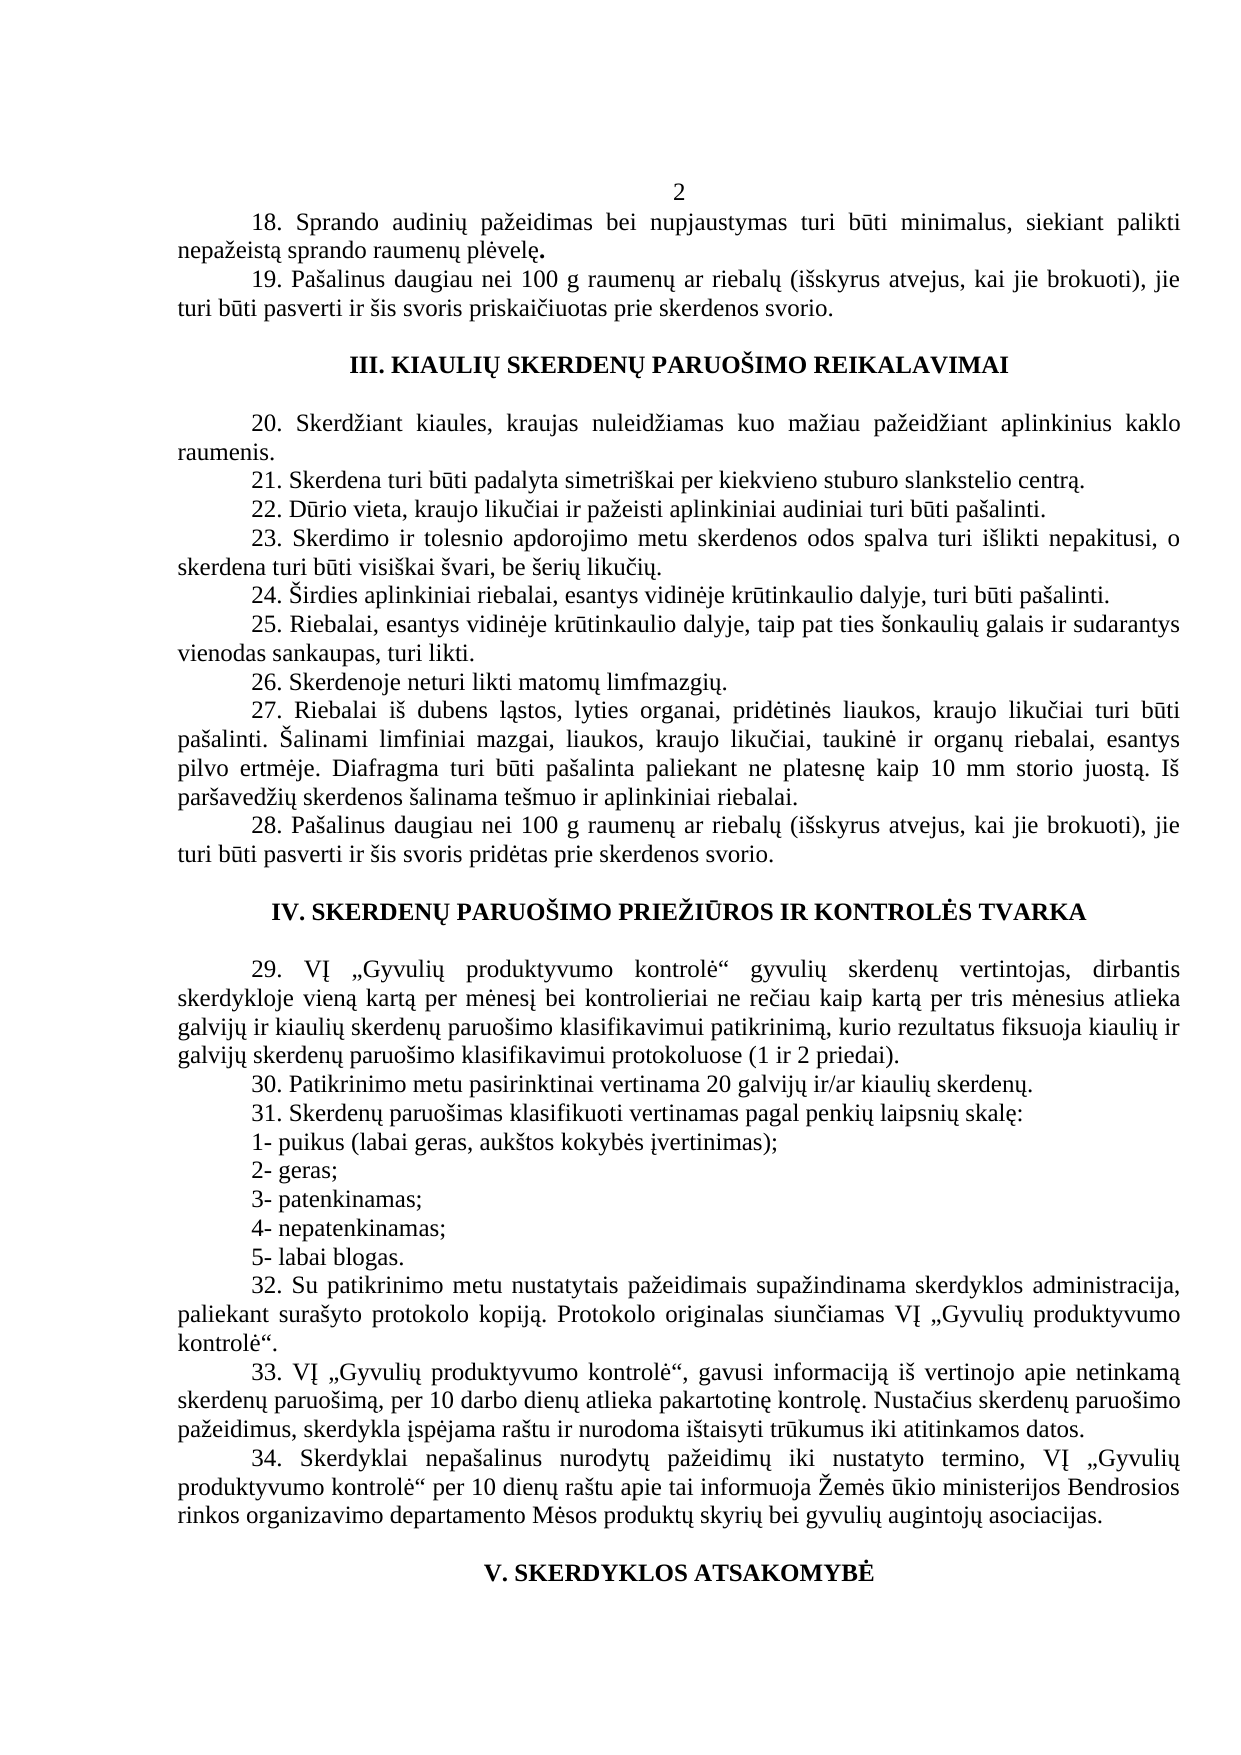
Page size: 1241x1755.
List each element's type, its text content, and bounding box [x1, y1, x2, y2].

text 28. Pašalinus daugiau nei 100 g raumenų ar riebalų (išskyrus atvejus, kai jie brokuoti), jie turi būti pasverti ir šis svoris pridėtas prie skerdenos svorio. [177, 810, 1181, 868]
text 2- geras; [177, 1155, 1181, 1184]
text 22. Dūrio vieta, kraujo likučiai ir pažeisti aplinkiniai audiniai turi būti pašalinti. [177, 494, 1181, 523]
text 18. Sprando audinių pažeidimas bei nupjaustymas turi būti minimalus, siekiant palikti nepažeistą sprando raumenų plėvelę. [177, 207, 1181, 264]
text IV. Skerdenų paruošimo PRIEŽIŪROS IR KONTROLĖS TVARKA [177, 897, 1181, 925]
text 24. Širdies aplinkiniai riebalai, esantys vidinėje krūtinkaulio dalyje, turi būti pašalinti. [177, 580, 1181, 609]
text 4- nepatenkinamas; [177, 1213, 1181, 1242]
text 5- labai blogas. [177, 1242, 1181, 1270]
text 20. Skerdžiant kiaules, kraujas nuleidžiamas kuo mažiau pažeidžiant aplinkinius kaklo raumenis. [177, 408, 1181, 465]
text 3- patenkinamas; [177, 1184, 1181, 1213]
text 1- puikus (labai geras, aukštos kokybės įvertinimas); [177, 1127, 1181, 1155]
text 31. Skerdenų paruošimas klasifikuoti vertinamas pagal penkių laipsnių skalę: [177, 1098, 1181, 1127]
text 26. Skerdenoje neturi likti matomų limfmazgių. [177, 667, 1181, 695]
text 19. Pašalinus daugiau nei 100 g raumenų ar riebalų (išskyrus atvejus, kai jie brokuoti), jie turi būti pasverti ir šis svoris priskaičiuotas prie skerdenos svorio. [177, 264, 1181, 322]
text 34. Skerdyklai nepašalinus nurodytų pažeidimų iki nustatyto termino, VĮ „Gyvulių produktyvumo kontrolė“ per 10 dienų raštu apie tai informuoja Žemės ūkio ministerijos Bendrosios rinkos organizavimo departamento Mėsos produktų skyrių bei gyvulių augintojų asociacijas. [177, 1443, 1181, 1529]
text 32. Su patikrinimo metu nustatytais pažeidimais supažindinama skerdyklos administracija, paliekant surašyto protokolo kopiją. Protokolo originalas siunčiamas VĮ „Gyvulių produktyvumo kontrolė“. [177, 1270, 1181, 1357]
text III. Kiaulių skerdenų paruošimo reikalavimai [177, 350, 1181, 379]
text 23. Skerdimo ir tolesnio apdorojimo metu skerdenos odos spalva turi išlikti nepakitusi, o skerdena turi būti visiškai švari, be šerių likučių. [177, 523, 1181, 580]
text 29. VĮ „Gyvulių produktyvumo kontrolė“ gyvulių skerdenų vertintojas, dirbantis skerdykloje vieną kartą per mėnesį bei kontrolieriai ne rečiau kaip kartą per tris mėnesius atlieka galvijų ir kiaulių skerdenų paruošimo klasifikavimui patikrinimą, kurio rezultatus fiksuoja kiaulių ir galvijų skerdenų paruošimo klasifikavimui protokoluose (1 ir 2 priedai). [177, 954, 1181, 1069]
text 27. Riebalai iš dubens ląstos, lyties organai, pridėtinės liaukos, kraujo likučiai turi būti pašalinti. Šalinami limfiniai mazgai, liaukos, kraujo likučiai, taukinė ir organų riebalai, esantys pilvo ertmėje. Diafragma turi būti pašalinta paliekant ne platesnę kaip 10 mm storio juostą. Iš paršavedžių skerdenos šalinama tešmuo ir aplinkiniai riebalai. [177, 695, 1181, 810]
text 33. VĮ „Gyvulių produktyvumo kontrolė“, gavusi informaciją iš vertinojo apie netinkamą skerdenų paruošimą, per 10 darbo dienų atlieka pakartotinę kontrolę. Nustačius skerdenų paruošimo pažeidimus, skerdykla įspėjama raštu ir nurodoma ištaisyti trūkumus iki atitinkamos datos. [177, 1357, 1181, 1443]
text V. skerdyklos atsakomybė [177, 1558, 1181, 1587]
text 25. Riebalai, esantys vidinėje krūtinkaulio dalyje, taip pat ties šonkaulių galais ir sudarantys vienodas sankaupas, turi likti. [177, 609, 1181, 667]
text 30. Patikrinimo metu pasirinktinai vertinama 20 galvijų ir/ar kiaulių skerdenų. [177, 1069, 1181, 1098]
text 21. Skerdena turi būti padalyta simetriškai per kiekvieno stuburo slankstelio centrą. [177, 465, 1181, 494]
